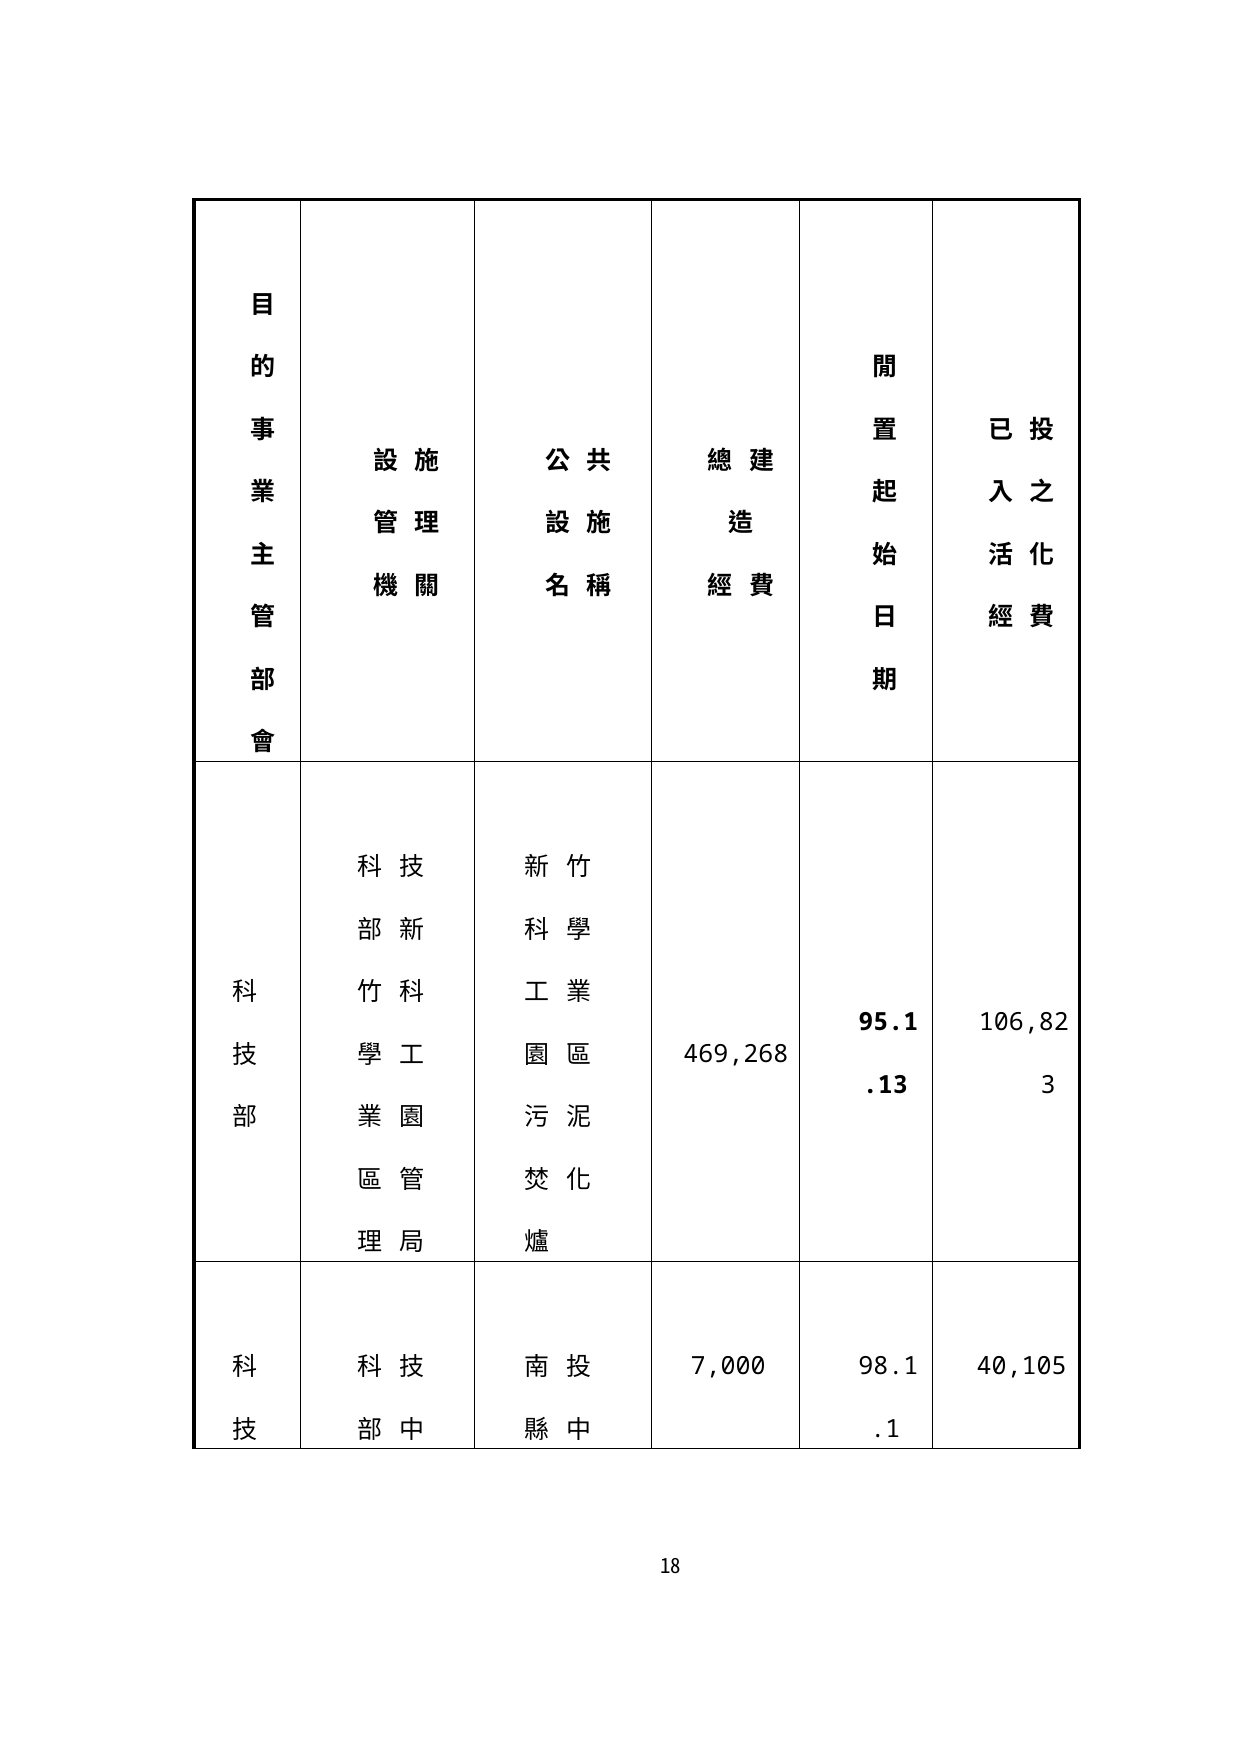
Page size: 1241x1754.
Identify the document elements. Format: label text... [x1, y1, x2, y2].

table_header 總建造 經費 [652, 201, 799, 761]
table_cell 科技部新竹科學工業園區管理局 [301, 762, 474, 1261]
table_cell 40,105 [933, 1262, 1078, 1448]
table_cell 科技 [196, 1262, 300, 1448]
table_cell 95.1.13 [800, 762, 932, 1261]
table_header 閒置起始 日期 [800, 201, 932, 761]
table_cell 98.1.1 [800, 1262, 932, 1448]
table_cell 科技部中 [301, 1262, 474, 1448]
table_cell 南投縣中 [475, 1262, 651, 1448]
table_cell 469,268 [652, 762, 799, 1261]
table_cell 科技部 [196, 762, 300, 1261]
table_cell 106,823 [933, 762, 1078, 1261]
table_header 目的事業 主管部會 [196, 201, 300, 761]
table_cell 7,000 [652, 1262, 799, 1448]
table_header 公共設施 名稱 [475, 201, 651, 761]
table_header 已投入之 活化經費 [933, 201, 1078, 761]
table_cell 新竹科學工業園區污泥焚化爐 [475, 762, 651, 1261]
table_header 設施管理 機關 [301, 201, 474, 761]
